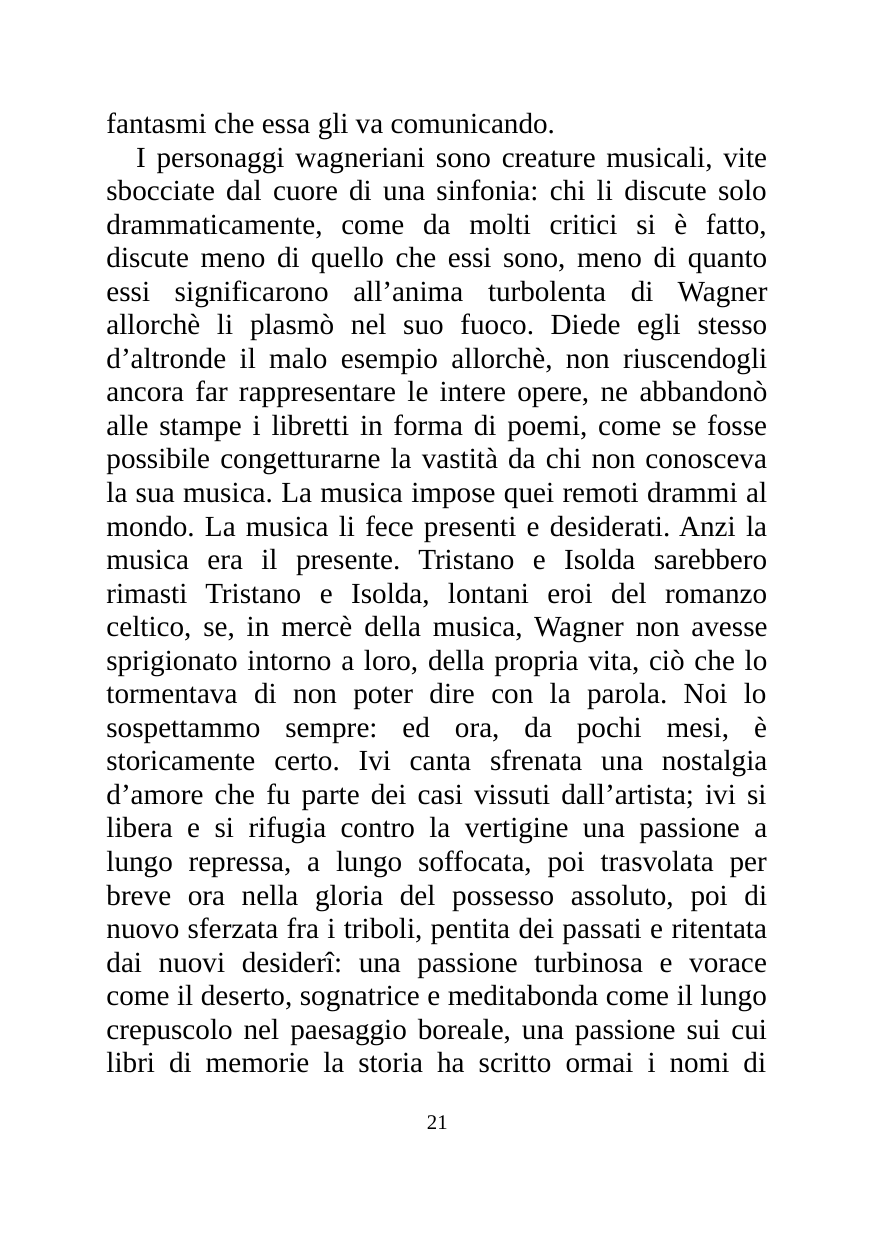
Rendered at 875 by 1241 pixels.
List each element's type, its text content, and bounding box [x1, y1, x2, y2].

text fantasmi che essa gli va comunicando. [106, 106, 768, 140]
text I personaggi wagneriani sono creature musicali, vite sbocciate dal cuore di una sinfonia: chi li discute solo drammaticamente, come da molti critici si è fatto, discute meno di quello che essi sono, meno di quanto essi significarono all’anima turbolenta di Wagner allorchè li plasmò nel suo fuoco. Diede egli stesso d’altronde il malo esempio allorchè, non riuscendogli ancora far rappresentare le intere opere, ne abbandonò alle stampe i libretti in forma di poemi, come se fosse possibile congetturarne la vastità da chi non conosceva la sua musica. La musica impose quei remoti drammi al mondo. La musica li fece presenti e desiderati. Anzi la musica era il presente. Tristano e Isolda sarebbero rimasti Tristano e Isolda, lontani eroi del romanzo celtico, se, in mercè della musica, Wagner non avesse sprigionato intorno a loro, della propria vita, ciò che lo tormentava di non poter dire con la parola. Noi lo sospettammo sempre: ed ora, da pochi mesi, è storicamente certo. Ivi canta sfrenata una nostalgia d’amore che fu parte dei casi vissuti dall’artista; ivi si libera e si rifugia contro la vertigine una passione a lungo repressa, a lungo soffocata, poi trasvolata per breve ora nella gloria del possesso assoluto, poi di nuovo sferzata fra i triboli, pentita dei passati e ritentata dai nuovi desiderî: una passione turbinosa e vorace come il deserto, sognatrice e meditabonda come il lungo crepuscolo nel paesaggio boreale, una passione sui cui libri di memorie la storia ha scritto ormai i nomi di [106, 140, 768, 1079]
